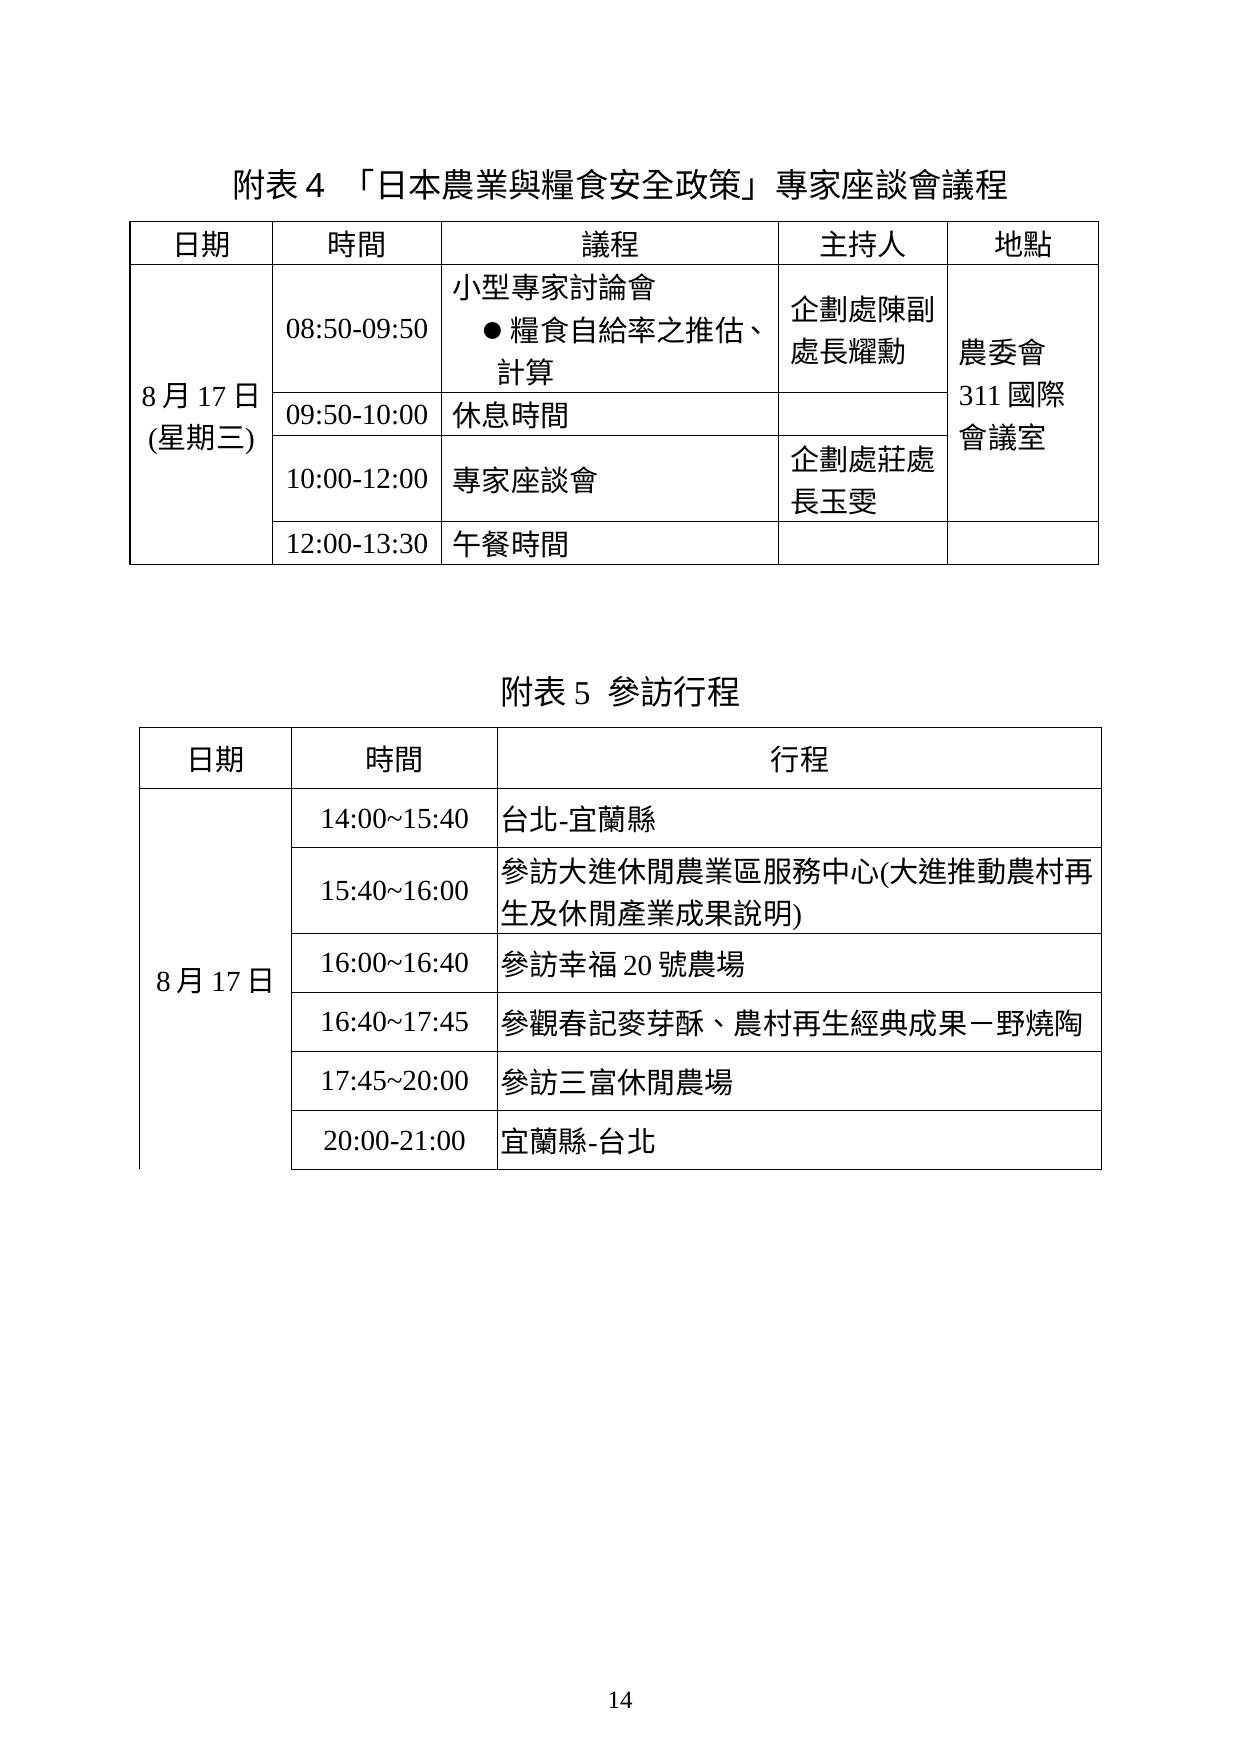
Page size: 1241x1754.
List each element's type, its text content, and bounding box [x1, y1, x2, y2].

table_header 議程 [442, 222, 778, 264]
table_cell [779, 393, 947, 435]
table_cell 16:40~17:45 [292, 993, 497, 1051]
table_cell 20:00-21:00 [292, 1111, 497, 1169]
table_header 主持人 [779, 222, 947, 264]
table_cell 14:00~15:40 [292, 789, 497, 847]
text 附表5 參訪行程 [142, 652, 1098, 727]
text 14 [26, 1687, 1214, 1714]
table_cell 宜蘭縣-台北 [498, 1111, 1101, 1169]
table_header 日期 [131, 222, 272, 264]
text 附表4 「日本農業與糧食安全政策」專家座談會議程 [142, 146, 1098, 221]
table_header 行程 [498, 728, 1101, 788]
table_cell 08:50-09:50 [273, 265, 441, 392]
table_cell 17:45~20:00 [292, 1052, 497, 1110]
table_header 日期 [140, 728, 291, 788]
table_cell 參觀春記麥芽酥、農村再生經典成果－野燒陶 [498, 993, 1101, 1051]
table_cell 休息時間 [442, 393, 778, 435]
table_cell 農委會311國際會議室 [948, 265, 1098, 521]
table_cell 參訪幸福20號農場 [498, 934, 1101, 992]
table_cell [779, 522, 947, 564]
table_cell 企劃處陳副處長耀勳 [779, 265, 947, 392]
table_cell 小型專家討論會 糧食自給率之推估、計算 [442, 265, 778, 392]
table_cell 8月17日 (星期三) [131, 265, 272, 564]
table_cell 午餐時間 [442, 522, 778, 564]
table_cell 12:00-13:30 [273, 522, 441, 564]
table_cell 企劃處莊處長玉雯 [779, 436, 947, 521]
table_cell 09:50-10:00 [273, 393, 441, 435]
table_cell 8月17日 [140, 789, 291, 1169]
table_cell 台北-宜蘭縣 [498, 789, 1101, 847]
table_header 時間 [273, 222, 441, 264]
table_cell 參訪大進休閒農業區服務中心(大進推動農村再生及休閒產業成果說明) [498, 848, 1101, 933]
table_cell 16:00~16:40 [292, 934, 497, 992]
table_cell 參訪三富休閒農場 [498, 1052, 1101, 1110]
table_cell 專家座談會 [442, 436, 778, 521]
table_header 地點 [948, 222, 1098, 264]
table_header 時間 [292, 728, 497, 788]
table_cell 15:40~16:00 [292, 848, 497, 933]
table_cell [948, 522, 1098, 564]
table_cell 10:00-12:00 [273, 436, 441, 521]
